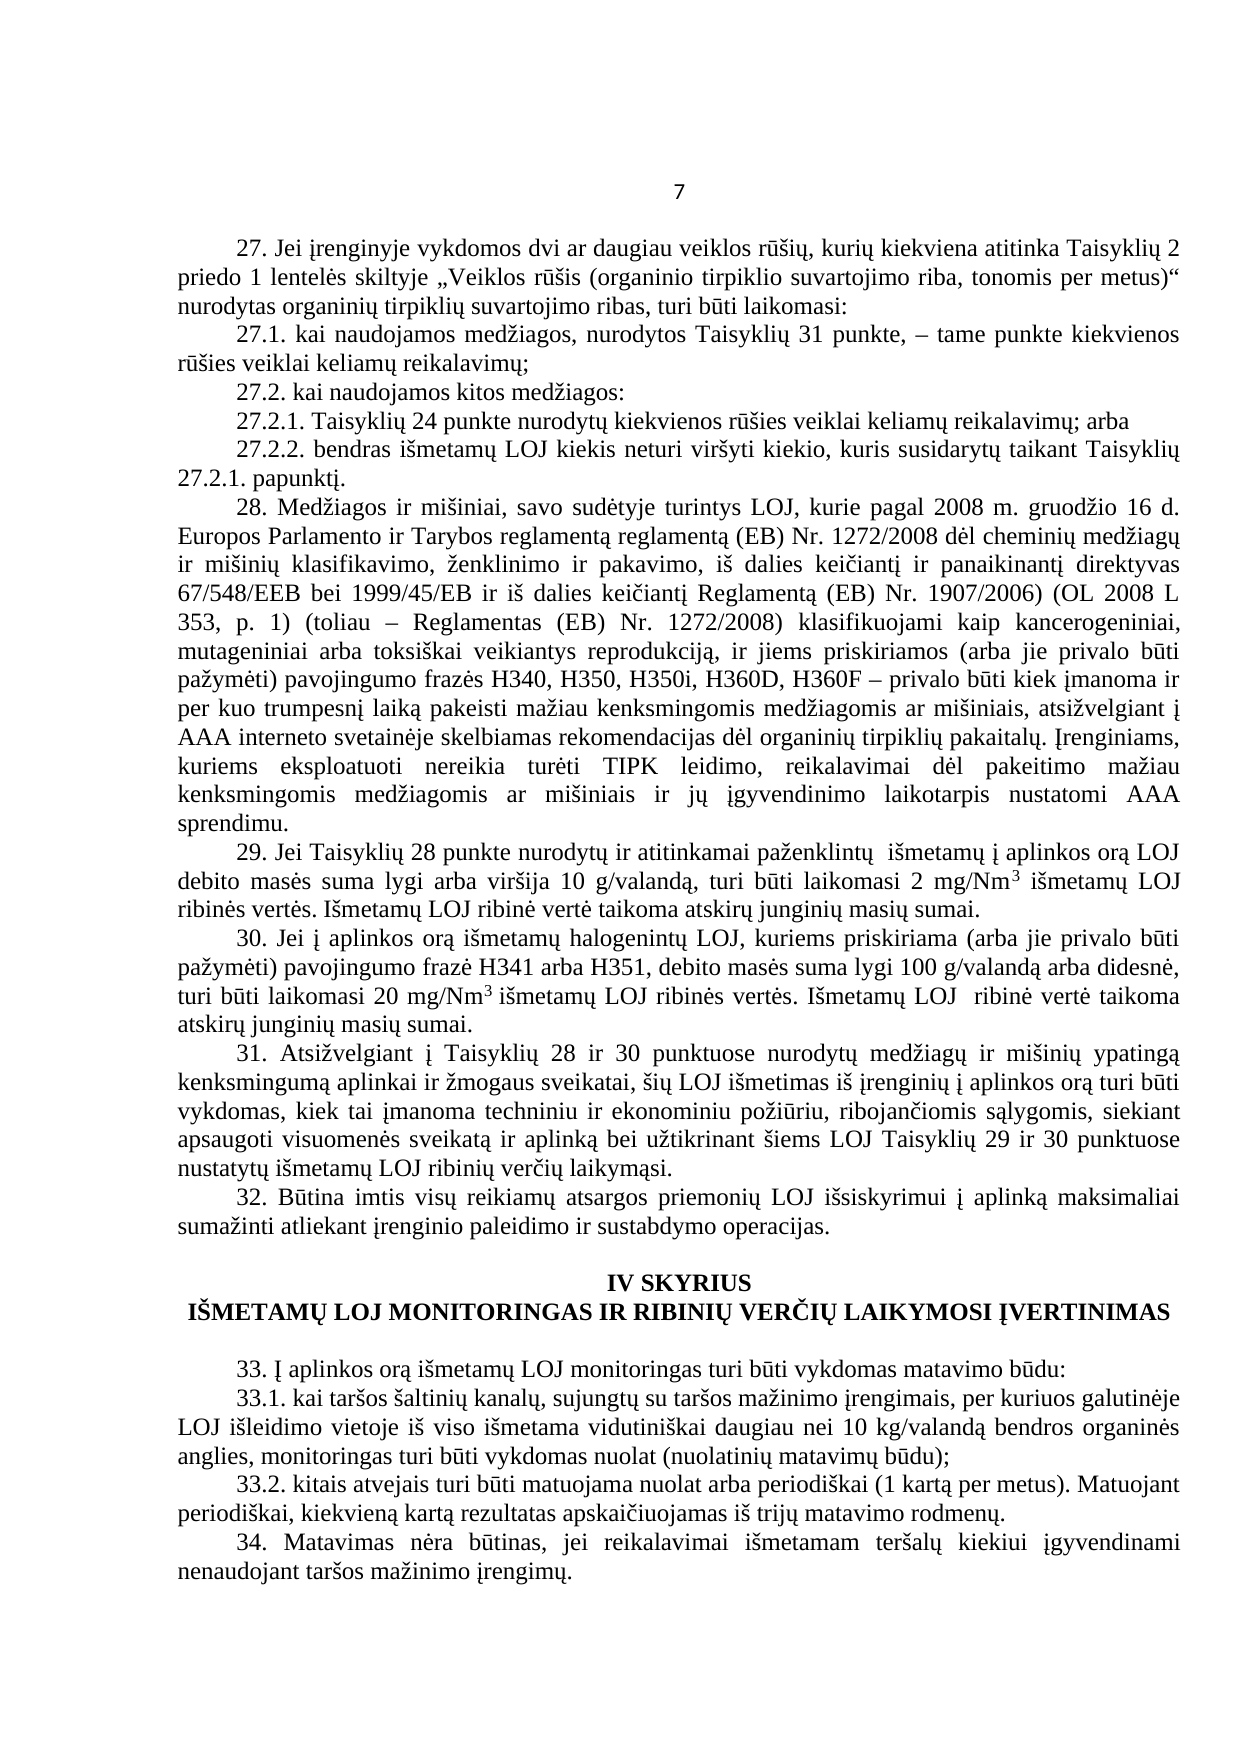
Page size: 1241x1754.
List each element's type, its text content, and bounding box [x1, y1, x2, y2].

text 27.2.1. Taisyklių 24 punkte nurodytų kiekvienos rūšies veiklai keliamų reikalavimų; arba [177, 406, 1181, 434]
text 30. Jei į aplinkos orą išmetamų halogenintų LOJ, kuriems priskiriama (arba jie privalo būti pažymėti) pavojingumo frazė H341 arba H351, debito masės suma lygi 100 g/valandą arba didesnė, turi būti laikomasi 20 mg/Nm3 išmetamų LOJ ribinės vertės. Išmetamų LOJ ribinė vertė taikoma atskirų junginių masių sumai. [177, 923, 1181, 1038]
text 34. Matavimas nėra būtinas, jei reikalavimai išmetamam teršalų kiekiui įgyvendinami nenaudojant taršos mažinimo įrengimų. [177, 1527, 1181, 1584]
text 31. Atsižvelgiant į Taisyklių 28 ir 30 punktuose nurodytų medžiagų ir mišinių ypatingą kenksmingumą aplinkai ir žmogaus sveikatai, šių LOJ išmetimas iš įrenginių į aplinkos orą turi būti vykdomas, kiek tai įmanoma techniniu ir ekonominiu požiūriu, ribojančiomis sąlygomis, siekiant apsaugoti visuomenės sveikatą ir aplinką bei užtikrinant šiems LOJ Taisyklių 29 ir 30 punktuose nustatytų išmetamų LOJ ribinių verčių laikymąsi. [177, 1038, 1181, 1182]
text IV SKYRIUS [177, 1268, 1181, 1297]
text 28. Medžiagos ir mišiniai, savo sudėtyje turintys LOJ, kurie pagal 2008 m. gruodžio 16 d. Europos Parlamento ir Tarybos reglamentą reglamentą (EB) Nr. 1272/2008 dėl cheminių medžiagų ir mišinių klasifikavimo, ženklinimo ir pakavimo, iš dalies keičiantį ir panaikinantį direktyvas 67/548/EEB bei 1999/45/EB ir iš dalies keičiantį Reglamentą (EB) Nr. 1907/2006) (OL 2008 L 353, p. 1) (toliau – Reglamentas (EB) Nr. 1272/2008) klasifikuojami kaip kancerogeniniai, mutageniniai arba toksiškai veikiantys reprodukciją, ir jiems priskiriamos (arba jie privalo būti pažymėti) pavojingumo frazės H340, H350, H350i, H360D, H360F – privalo būti kiek įmanoma ir per kuo trumpesnį laiką pakeisti mažiau kenksmingomis medžiagomis ar mišiniais, atsižvelgiant į AAA interneto svetainėje skelbiamas rekomendacijas dėl organinių tirpiklių pakaitalų. Įrenginiams, kuriems eksploatuoti nereikia turėti TIPK leidimo, reikalavimai dėl pakeitimo mažiau kenksmingomis medžiagomis ar mišiniais ir jų įgyvendinimo laikotarpis nustatomi AAA sprendimu. [177, 492, 1181, 837]
text 27.2. kai naudojamos kitos medžiagos: [177, 377, 1181, 406]
text IŠMETAMŲ LOJ MONITORINGAS IR RIBINIŲ VERČIŲ LAIKYMOSI ĮVERTINIMAS [177, 1297, 1181, 1326]
text 33.1. kai taršos šaltinių kanalų, sujungtų su taršos mažinimo įrengimais, per kuriuos galutinėje LOJ išleidimo vietoje iš viso išmetama vidutiniškai daugiau nei 10 kg/valandą bendros organinės anglies, monitoringas turi būti vykdomas nuolat (nuolatinių matavimų būdu); [177, 1383, 1181, 1469]
text 29. Jei Taisyklių 28 punkte nurodytų ir atitinkamai paženklintų išmetamų į aplinkos orą LOJ debito masės suma lygi arba viršija 10 g/valandą, turi būti laikomasi 2 mg/Nm3 išmetamų LOJ ribinės vertės. Išmetamų LOJ ribinė vertė taikoma atskirų junginių masių sumai. [177, 837, 1181, 923]
text 27.1. kai naudojamos medžiagos, nurodytos Taisyklių 31 punkte, – tame punkte kiekvienos rūšies veiklai keliamų reikalavimų; [177, 319, 1181, 377]
text 27.2.2. bendras išmetamų LOJ kiekis neturi viršyti kiekio, kuris susidarytų taikant Taisyklių 27.2.1. papunktį. [177, 434, 1181, 492]
text 33. Į aplinkos orą išmetamų LOJ monitoringas turi būti vykdomas matavimo būdu: [177, 1354, 1181, 1383]
text 33.2. kitais atvejais turi būti matuojama nuolat arba periodiškai (1 kartą per metus). Matuojant periodiškai, kiekvieną kartą rezultatas apskaičiuojamas iš trijų matavimo rodmenų. [177, 1469, 1181, 1527]
text 32. Būtina imtis visų reikiamų atsargos priemonių LOJ išsiskyrimui į aplinką maksimaliai sumažinti atliekant įrenginio paleidimo ir sustabdymo operacijas. [177, 1182, 1181, 1239]
text 27. Jei įrenginyje vykdomos dvi ar daugiau veiklos rūšių, kurių kiekviena atitinka Taisyklių 2 priedo 1 lentelės skiltyje „Veiklos rūšis (organinio tirpiklio suvartojimo riba, tonomis per metus)“ nurodytas organinių tirpiklių suvartojimo ribas, turi būti laikomasi: [177, 233, 1181, 319]
